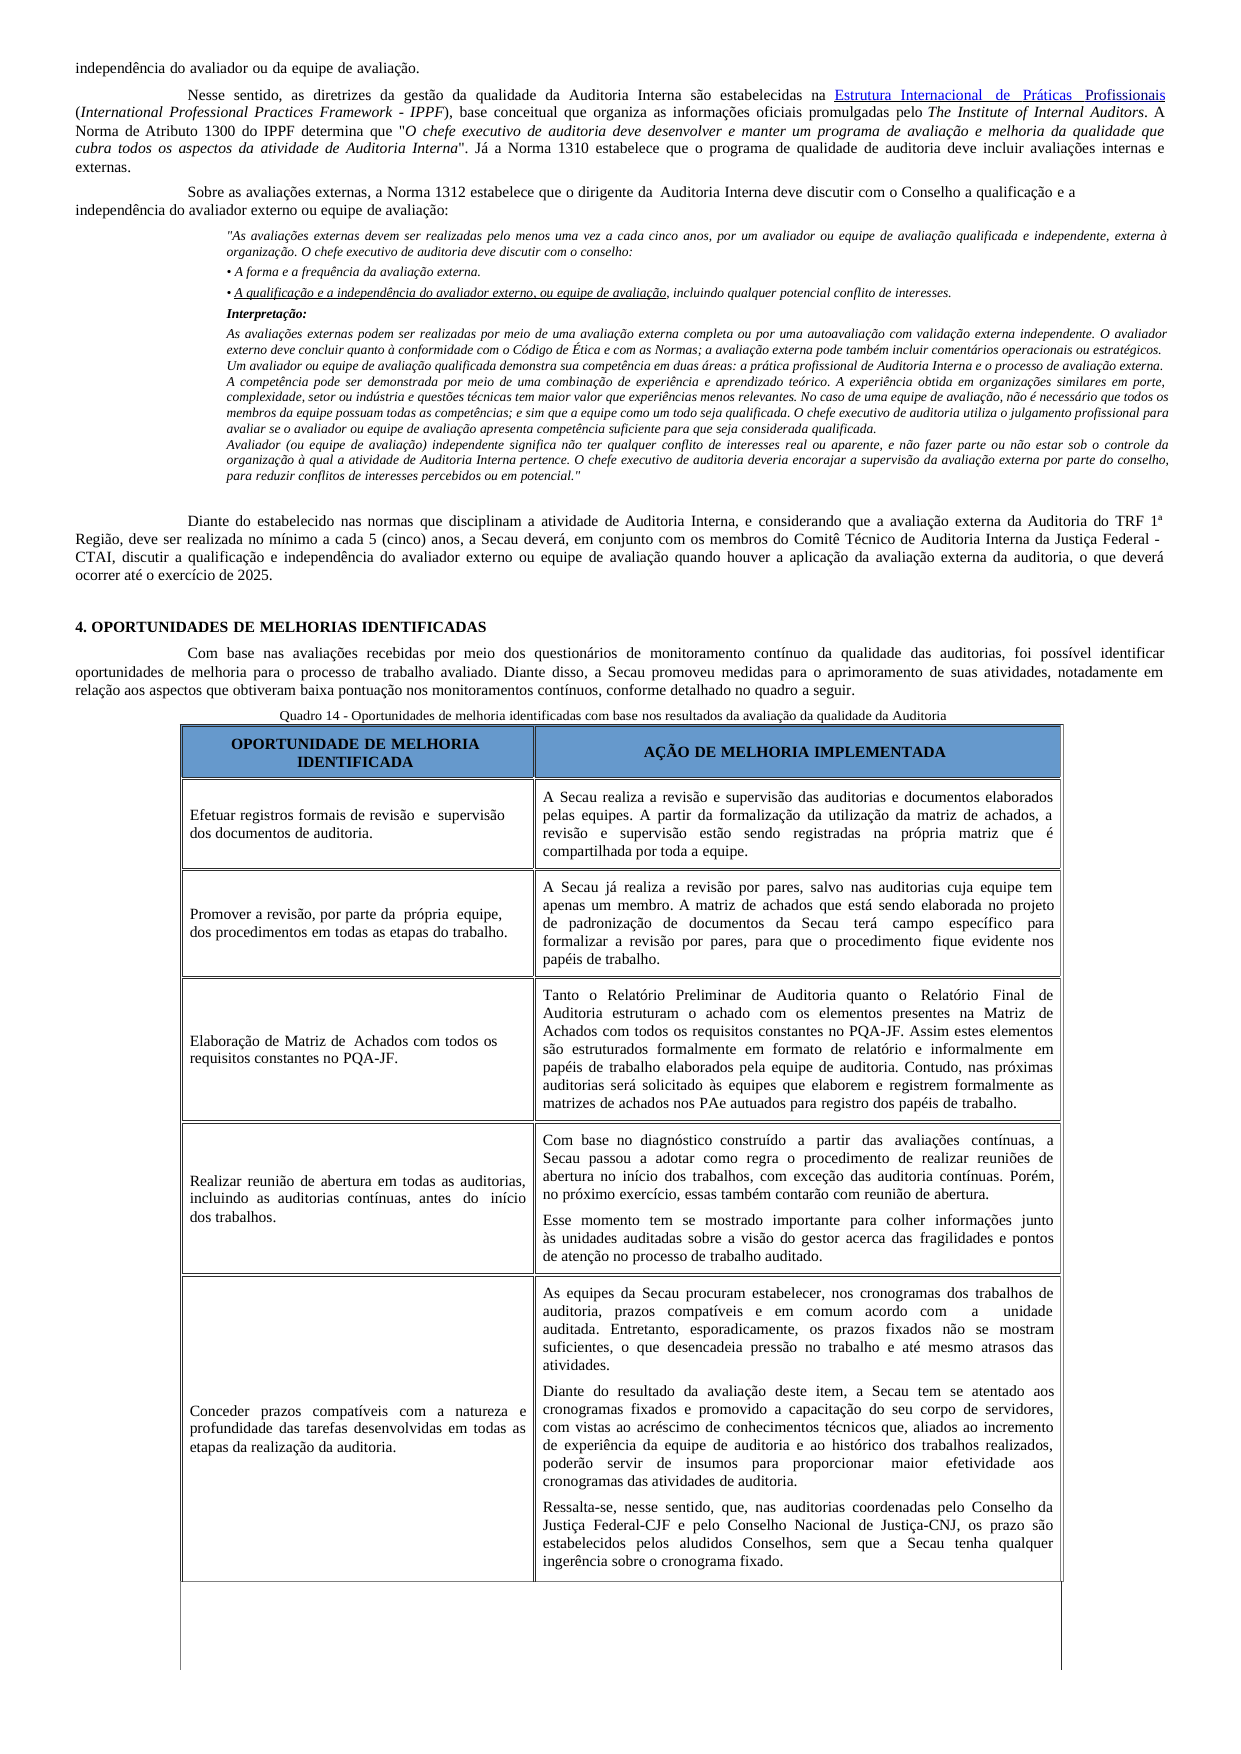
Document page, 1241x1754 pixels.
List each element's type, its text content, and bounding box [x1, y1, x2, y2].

table_cell [181, 1582, 1061, 1670]
table_cell Realizar reunião de abertura em todas as auditorias, incluindo as auditorias contínuas, antes do início dos trabalhos. [183, 1124, 533, 1273]
table_cell Elaboração de Matriz de Achados com todos os requisitos constantes no PQA-JF. [183, 979, 533, 1120]
text Quadro 14 - Oportunidades de melhoria identificadas com base nos resultados da avaliação da qualidade da Auditoria [279, 707, 1186, 723]
table_cell Tanto o Relatório Preliminar de Auditoria quanto o Relatório Final de Auditoria estruturam o achado com os elementos presentes na Matriz de Achados com todos os requisitos constantes no PQA-JF. Assim estes elementos são estruturados formalmente em formato de relatório e informalmente em papéis de trabalho elaborados pela equipe de auditoria. Contudo, nas próximas auditorias será solicitado às equipes que elaborem e registrem formalmente as matrizes de achados nos PAe autuados para registro dos papéis de trabalho. [536, 979, 1060, 1120]
text Com base nas avaliações recebidas por meio dos questionários de monitoramento contínuo da qualidade das auditorias, foi possível identificar oportunidades de melhoria para o processo de trabalho avaliado. Diante disso, a Secau promoveu medidas para o aprimoramento de suas atividades, notadamente em relação aos aspectos que obtiveram baixa pontuação nos monitoramentos contínuos, conforme detalhado no quadro a seguir. [75, 644, 1164, 698]
text Sobre as avaliações externas, a Norma 1312 estabelece que o dirigente da Auditoria Interna deve discutir com o Conselho a qualificação e a independência do avaliador externo ou equipe de avaliação: [75, 183, 1163, 219]
table_cell Conceder prazos compatíveis com a natureza e profundidade das tarefas desenvolvidas em todas as etapas da realização da auditoria. [183, 1277, 533, 1581]
text Interpretação: [226, 305, 1186, 321]
subtitle OPORTUNIDADES DE MELHORIAS IDENTIFICADAS [75, 618, 1186, 636]
table_cell As equipes da Secau procuram estabelecer, nos cronogramas dos trabalhos de auditoria, prazos compatíveis e em comum acordo com a unidade auditada. Entretanto, esporadicamente, os prazos fixados não se mostram suficientes, o que desencadeia pressão no trabalho e até mesmo atrasos das atividades. Diante do resultado da avaliação deste item, a Secau tem se atentado aos cronogramas fixados e promovido a capacitação do seu corpo de servidores, com vistas ao acréscimo de conhecimentos técnicos que, aliados ao incremento de experiência da equipe de auditoria e ao histórico dos trabalhos realizados, poderão servir de insumos para proporcionar maior efetividade aos cronogramas das atividades de auditoria. Ressalta-se, nesse sentido, que, nas auditorias coordenadas pelo Conselho da Justiça Federal-CJF e pelo Conselho Nacional de Justiça-CNJ, os prazo são estabelecidos pelos aludidos Conselhos, sem que a Secau tenha qualquer ingerência sobre o cronograma fixado. [536, 1277, 1060, 1581]
text As avaliações externas podem ser realizadas por meio de uma avaliação externa completa ou por uma autoavaliação com validação externa independente. O avaliador externo deve concluir quanto à conformidade com o Código de Ética e com as Normas; a avaliação externa pode também incluir comentários operacionais ou estratégicos. Um avaliador ou equipe de avaliação qualificada demonstra sua competência em duas áreas: a prática profissional de Auditoria Interna e o processo de avaliação externa. A competência pode ser demonstrada por meio de uma combinação de experiência e aprendizado teórico. A experiência obtida em organizações similares em porte, complexidade, setor ou indústria e questões técnicas tem maior valor que experiências menos relevantes. No caso de uma equipe de avaliação, não é necessário que todos os membros da equipe possuam todas as competências; e sim que a equipe como um todo seja qualificada. O chefe executivo de auditoria utiliza o julgamento profissional para avaliar se o avaliador ou equipe de avaliação apresenta competência suficiente para que seja considerada qualificada. [226, 326, 1172, 436]
table_header OPORTUNIDADE DE MELHORIA IDENTIFICADA [183, 727, 533, 777]
text Nesse sentido, as diretrizes da gestão da qualidade da Auditoria Interna são estabelecidas na Estrutura Internacional de Práticas Profissionais (International Professional Practices Framework - IPPF), base conceitual que organiza as informações oficiais promulgadas pelo The Institute of Internal Auditors. A Norma de Atributo 1300 do IPPF determina que "O chefe executivo de auditoria deve desenvolver e manter um programa de avaliação e melhoria da qualidade que cubra todos os aspectos da atividade de Auditoria Interna". Já a Norma 1310 estabelece que o programa de qualidade de auditoria deve incluir avaliações internas e externas. [75, 85, 1166, 175]
table_cell Com base no diagnóstico construído a partir das avaliações contínuas, a Secau passou a adotar como regra o procedimento de realizar reuniões de abertura no início dos trabalhos, com exceção das auditoria contínuas. Porém, no próximo exercício, essas também contarão com reunião de abertura. Esse momento tem se mostrado importante para colher informações junto às unidades auditadas sobre a visão do gestor acerca das fragilidades e pontos de atenção no processo de trabalho auditado. [536, 1124, 1060, 1273]
list A qualificação e a independência do avaliador externo, ou equipe de avaliação, incluindo qualquer potencial conflito de interesses. [226, 284, 1186, 300]
table_cell Promover a revisão, por parte da própria equipe, dos procedimentos em todas as etapas do trabalho. [183, 871, 533, 976]
table_cell Efetuar registros formais de revisão e supervisão dos documentos de auditoria. [183, 780, 533, 867]
table_cell A Secau já realiza a revisão por pares, salvo nas auditorias cuja equipe tem apenas um membro. A matriz de achados que está sendo elaborada no projeto de padronização de documentos da Secau terá campo específico para formalizar a revisão por pares, para que o procedimento fique evidente nos papéis de trabalho. [536, 871, 1060, 976]
text Diante do estabelecido nas normas que disciplinam a atividade de Auditoria Interna, e considerando que a avaliação externa da Auditoria do TRF 1ª Região, deve ser realizada no mínimo a cada 5 (cinco) anos, a Secau deverá, em conjunto com os membros do Comitê Técnico de Auditoria Interna da Justiça Federal - CTAI, discutir a qualificação e independência do avaliador externo ou equipe de avaliação quando houver a aplicação da avaliação externa da auditoria, o que deverá ocorrer até o exercício de 2025. [75, 512, 1164, 584]
text "As avaliações externas devem ser realizadas pelo menos uma vez a cada cinco anos, por um avaliador ou equipe de avaliação qualificada e independente, externa à organização. O chefe executivo de auditoria deve discutir com o conselho: [226, 227, 1186, 259]
text Avaliador (ou equipe de avaliação) independente significa não ter qualquer conflito de interesses real ou aparente, e não fazer parte ou não estar sob o controle da organização à qual a atividade de Auditoria Interna pertence. O chefe executivo de auditoria deveria encorajar a supervisão da avaliação externa por parte do conselho, para reduzir conflitos de interesses percebidos ou em potencial." [226, 436, 1172, 483]
table_header AÇÃO DE MELHORIA IMPLEMENTADA [536, 727, 1060, 777]
text independência do avaliador ou da equipe de avaliação. [75, 59, 1186, 77]
list A forma e a frequência da avaliação externa. [226, 264, 1186, 279]
table_cell A Secau realiza a revisão e supervisão das auditorias e documentos elaborados pelas equipes. A partir da formalização da utilização da matriz de achados, a revisão e supervisão estão sendo registradas na própria matriz que é compartilhada por toda a equipe. [536, 780, 1060, 867]
